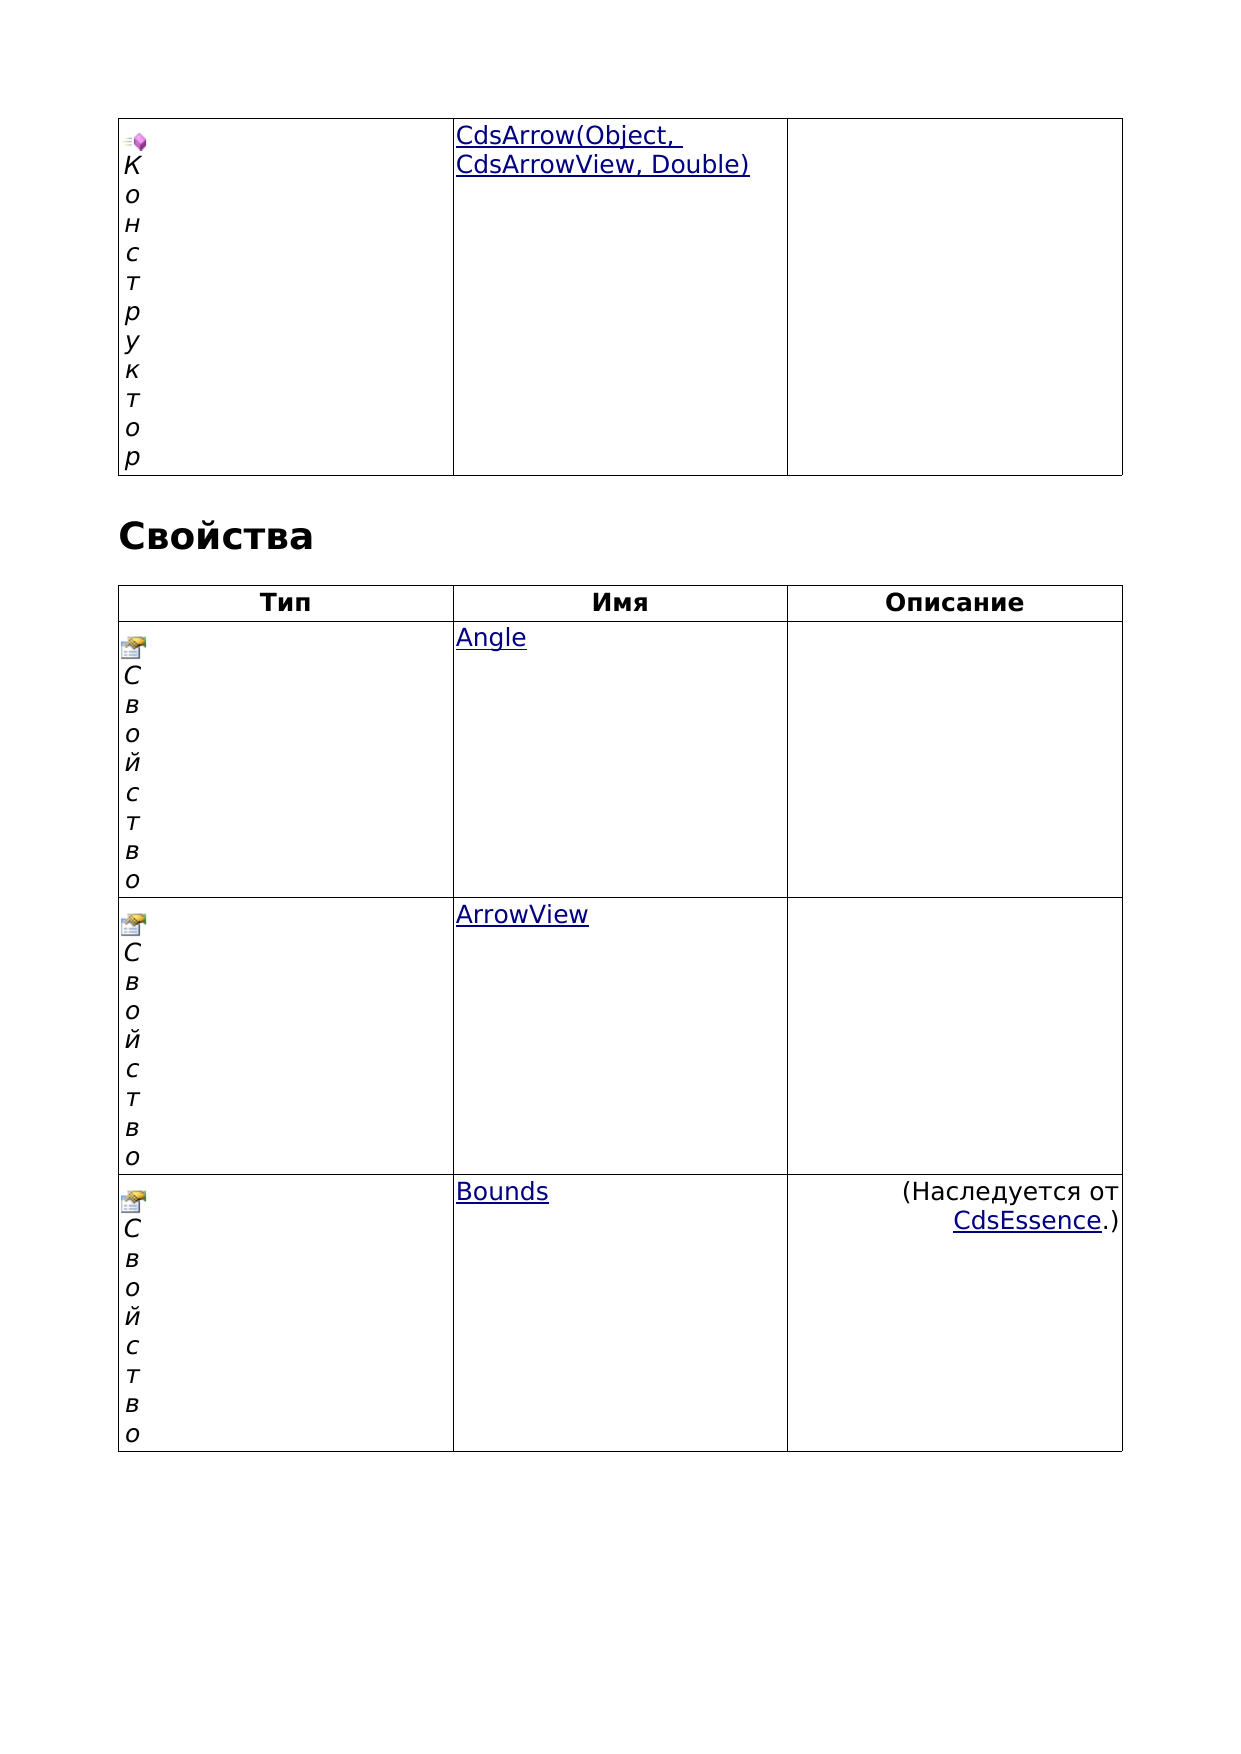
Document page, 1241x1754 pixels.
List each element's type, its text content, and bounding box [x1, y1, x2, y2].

subtitle Свойства [118, 514, 1122, 558]
table_header Имя [454, 586, 787, 621]
table_cell [788, 119, 1122, 474]
table_cell [119, 1175, 453, 1451]
table_cell CdsArrow(Object, CdsArrowView, Double) [454, 119, 787, 474]
table_cell [119, 622, 453, 897]
table_cell Bounds [454, 1175, 787, 1451]
picture [121, 912, 147, 938]
table_header Тип [119, 586, 453, 621]
table_cell [788, 898, 1122, 1174]
table_cell (Наследуется от CdsEssence.) [788, 1175, 1122, 1451]
table_header Описание [788, 586, 1122, 621]
table_cell [788, 622, 1122, 897]
picture [121, 1189, 147, 1215]
table_cell [119, 119, 453, 474]
table_cell Angle [454, 622, 787, 897]
picture [121, 636, 147, 661]
table_cell ArrowView [454, 898, 787, 1174]
picture [121, 133, 147, 151]
table_cell [119, 898, 453, 1174]
